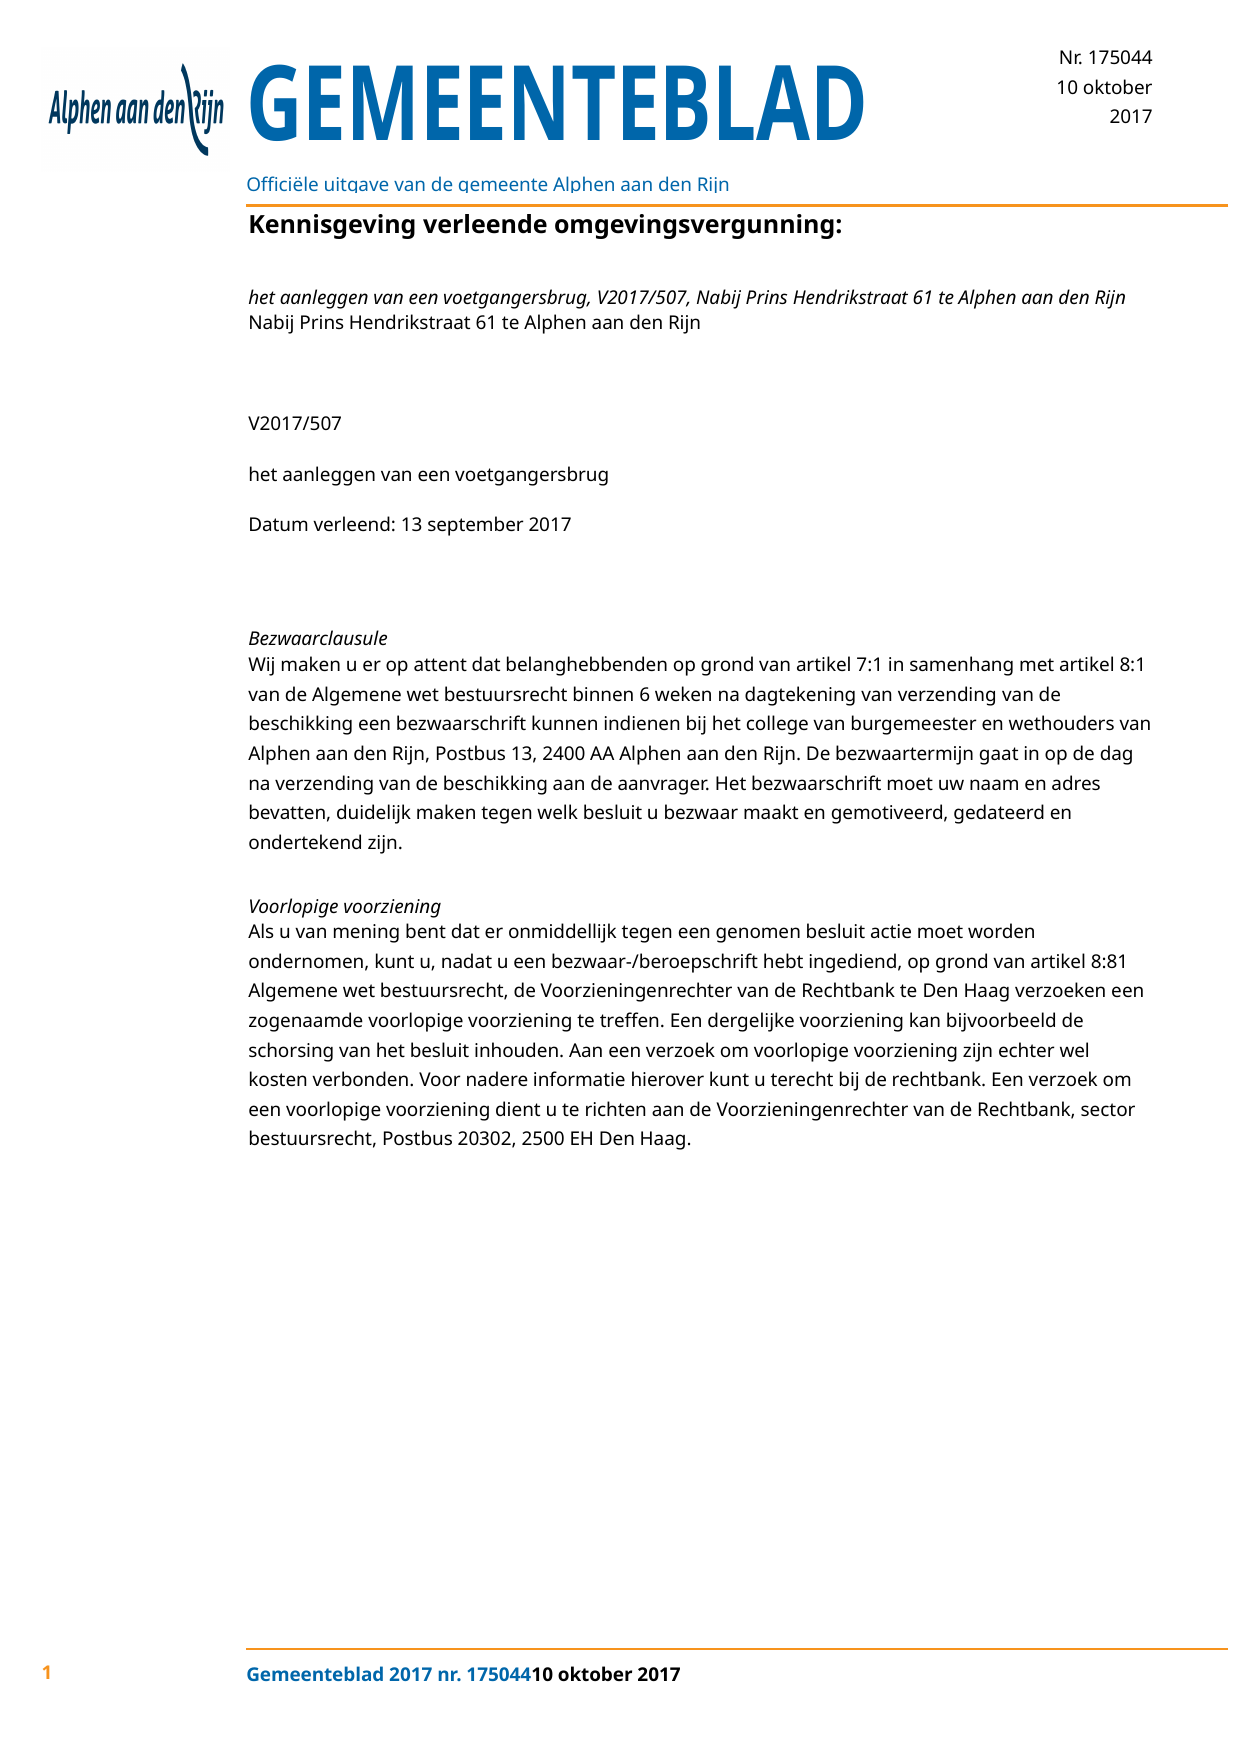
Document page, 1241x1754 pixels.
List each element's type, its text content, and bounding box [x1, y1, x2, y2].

text Datum verleend: 13 september 2017 [248, 511, 1152, 537]
text Kennisgeving verleende omgevingsvergunning: [248, 207, 1152, 241]
text het aanleggen van een voetgangersbrug, V2017/507, Nabij Prins Hendrikstraat 61 te Alphen aan den Rijn [248, 284, 1152, 309]
text Wij maken u er op attent dat belanghebbenden op grond van artikel 7:1 in samenhang met artikel 8:1 van de Algemene wet bestuursrecht binnen 6 weken na dagtekening van verzending van de beschikking een bezwaarschrift kunnen indienen bij het college van burgemeester en wethouders van Alphen aan den Rijn, Postbus 13, 2400 AA Alphen aan den Rijn. De bezwaartermijn gaat in op de dag na verzending van de beschikking aan de aanvrager. Het bezwaarschrift moet uw naam en adres bevatten, duidelijk maken tegen welk besluit u bezwaar maakt en gemotiveerd, gedateerd en ondertekend zijn. [248, 651, 1152, 854]
text het aanleggen van een voetgangersbrug [248, 461, 1152, 487]
picture [41, 47, 231, 172]
text Als u van mening bent dat er onmiddellijk tegen een genomen besluit actie moet worden ondernomen, kunt u, nadat u een bezwaar-/beroepschrift hebt ingediend, op grond van artikel 8:81 Algemene wet bestuursrecht, de Voorzieningenrechter van de Rechtbank te Den Haag verzoeken een zogenaamde voorlopige voorziening te treffen. Een dergelijke voorziening kan bijvoorbeeld de schorsing van het besluit inhouden. Aan een verzoek om voorlopige voorziening zijn echter wel kosten verbonden. Voor nadere informatie hierover kunt u terecht bij de rechtbank. Een verzoek om een voorlopige voorziening dient u te richten aan de Voorzieningenrechter van de Rechtbank, sector bestuursrecht, Postbus 20302, 2500 EH Den Haag. [248, 918, 1152, 1151]
text Voorlopige voorziening [248, 893, 1152, 918]
text Nabij Prins Hendrikstraat 61 te Alphen aan den Rijn [248, 309, 1152, 335]
text V2017/507 [248, 410, 1152, 436]
text Bezwaarclausule [248, 626, 1152, 651]
